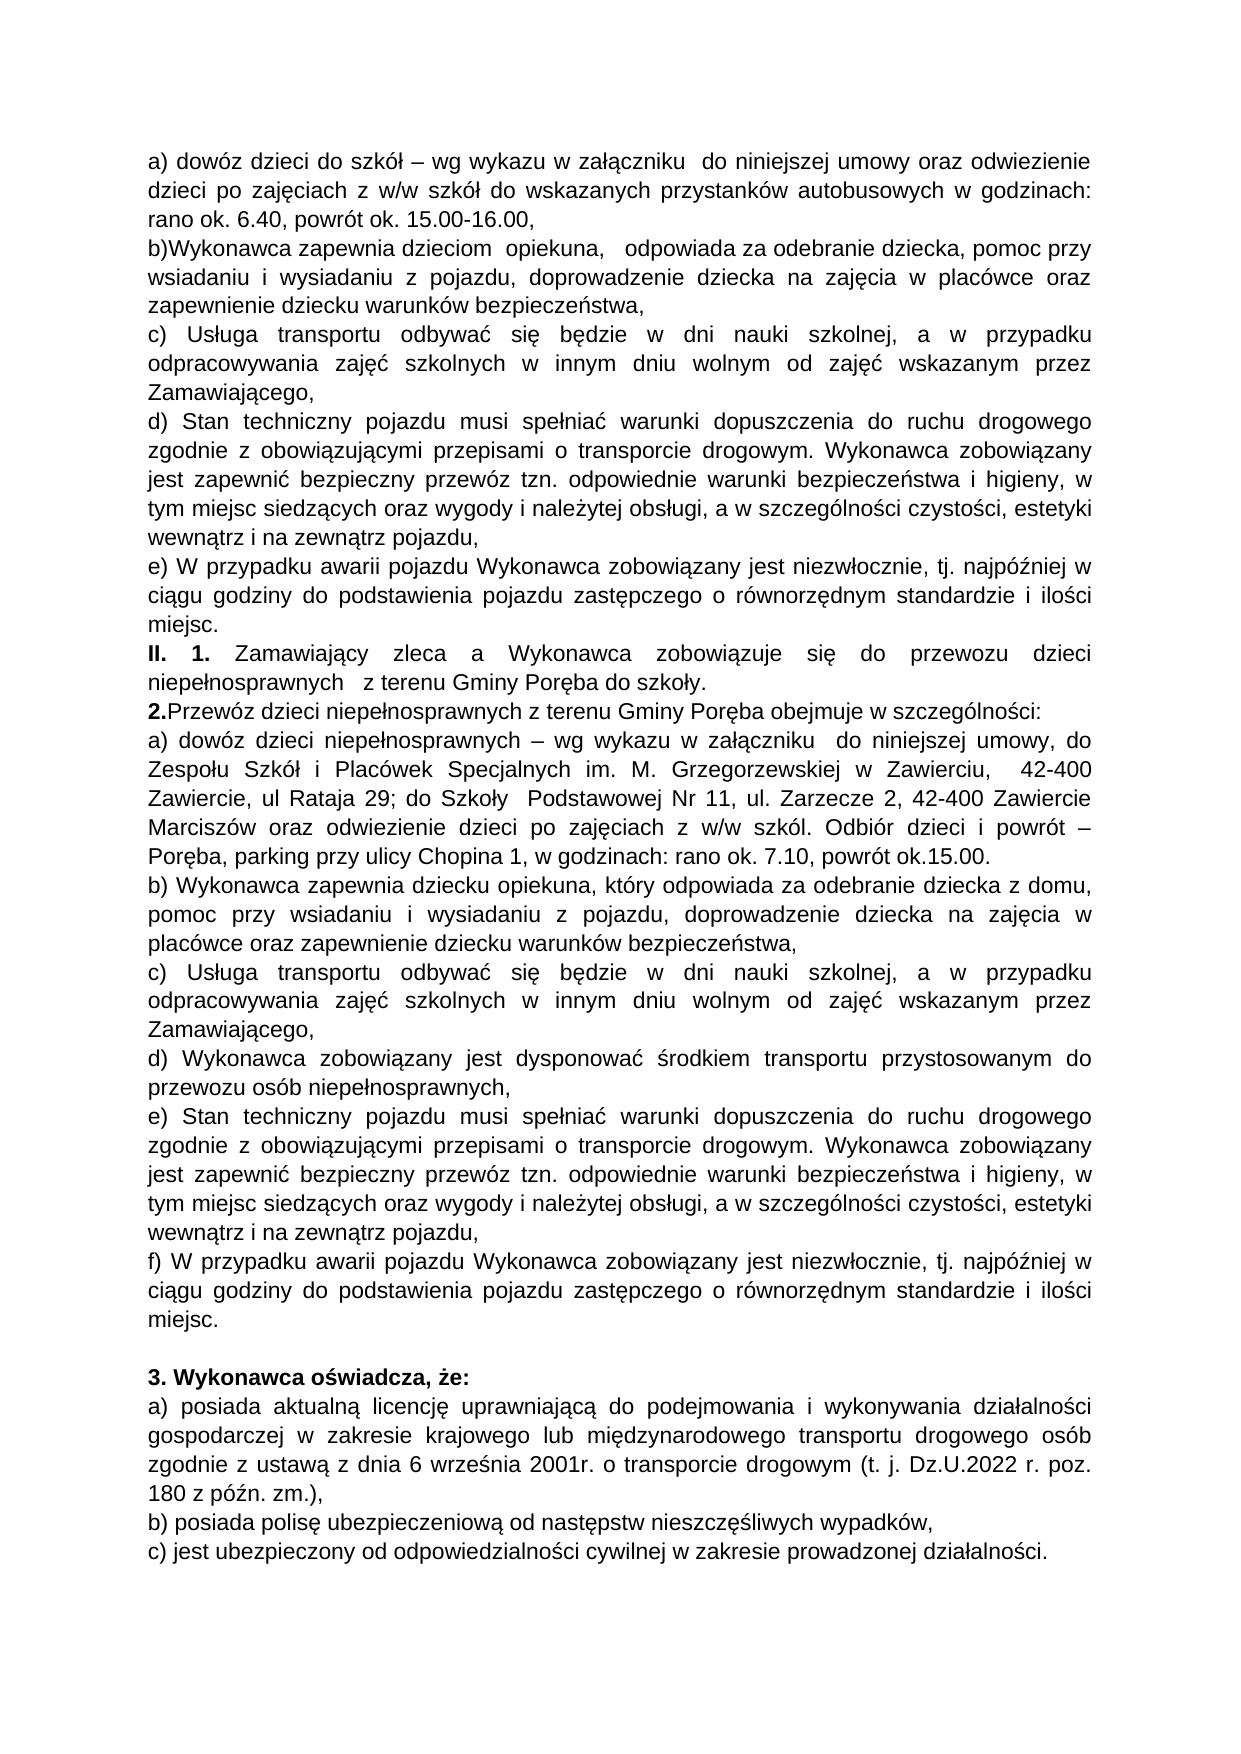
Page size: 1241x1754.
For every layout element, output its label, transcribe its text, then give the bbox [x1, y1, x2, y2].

text f) W przypadku awarii pojazdu Wykonawca zobowiązany jest niezwłocznie, tj. najpóźniej w ciągu godziny do podstawienia pojazdu zastępczego o równorzędnym standardzie i ilości miejsc. [148, 1248, 1092, 1332]
text b) Wykonawca zapewnia dziecku opiekuna, który odpowiada za odebranie dziecka z domu, pomoc przy wsiadaniu i wysiadaniu z pojazdu, doprowadzenie dziecka na zajęcia w placówce oraz zapewnienie dziecku warunków bezpieczeństwa, [148, 872, 1092, 956]
text II. 1. Zamawiający zleca a Wykonawca zobowiązuje się do przewozu dzieci niepełnosprawnych z terenu Gminy Poręba do szkoły. [148, 640, 1092, 695]
text a) dowóz dzieci niepełnosprawnych – wg wykazu w załączniku do niniejszej umowy, do Zespołu Szkół i Placówek Specjalnych im. M. Grzegorzewskiej w Zawierciu, 42-400 Zawiercie, ul Rataja 29; do Szkoły Podstawowej Nr 11, ul. Zarzecze 2, 42-400 Zawiercie Marciszów oraz odwiezienie dzieci po zajęciach z w/w szkól. Odbiór dzieci i powrót – Poręba, parking przy ulicy Chopina 1, w godzinach: rano ok. 7.10, powrót ok.15.00. [148, 727, 1092, 869]
text c) Usługa transportu odbywać się będzie w dni nauki szkolnej, a w przypadku odpracowywania zajęć szkolnych w innym dniu wolnym od zajęć wskazanym przez Zamawiającego, [148, 958, 1092, 1043]
text e) Stan techniczny pojazdu musi spełniać warunki dopuszczenia do ruchu drogowego zgodnie z obowiązującymi przepisami o transporcie drogowym. Wykonawca zobowiązany jest zapewnić bezpieczny przewóz tzn. odpowiednie warunki bezpieczeństwa i higieny, w tym miejsc siedzących oraz wygody i należytej obsługi, a w szczególności czystości, estetyki wewnątrz i na zewnątrz pojazdu, [148, 1103, 1092, 1246]
text a) dowóz dzieci do szkół – wg wykazu w załączniku do niniejszej umowy oraz odwiezienie dzieci po zajęciach z w/w szkół do wskazanych przystanków autobusowych w godzinach: rano ok. 6.40, powrót ok. 15.00-16.00, [148, 148, 1092, 232]
text c) jest ubezpieczony od odpowiedzialności cywilnej w zakresie prowadzonej działalności. [148, 1538, 1092, 1564]
text 3. Wykonawca oświadcza, że: [148, 1364, 1092, 1390]
text c) Usługa transportu odbywać się będzie w dni nauki szkolnej, a w przypadku odpracowywania zajęć szkolnych w innym dniu wolnym od zajęć wskazanym przez Zamawiającego, [148, 321, 1092, 406]
text 2.Przewóz dzieci niepełnosprawnych z terenu Gminy Poręba obejmuje w szczególności: [148, 698, 1092, 724]
text a) posiada aktualną licencję uprawniającą do podejmowania i wykonywania działalności gospodarczej w zakresie krajowego lub międzynarodowego transportu drogowego osób zgodnie z ustawą z dnia 6 września 2001r. o transporcie drogowym (t. j. Dz.U.2022 r. poz. 180 z późn. zm.), [148, 1393, 1092, 1506]
text e) W przypadku awarii pojazdu Wykonawca zobowiązany jest niezwłocznie, tj. najpóźniej w ciągu godziny do podstawienia pojazdu zastępczego o równorzędnym standardzie i ilości miejsc. [148, 553, 1092, 637]
text b)Wykonawca zapewnia dzieciom opiekuna, odpowiada za odebranie dziecka, pomoc przy wsiadaniu i wysiadaniu z pojazdu, doprowadzenie dziecka na zajęcia w placówce oraz zapewnienie dziecku warunków bezpieczeństwa, [148, 234, 1092, 319]
text d) Wykonawca zobowiązany jest dysponować środkiem transportu przystosowanym do przewozu osób niepełnosprawnych, [148, 1045, 1092, 1101]
text b) posiada polisę ubezpieczeniową od następstw nieszczęśliwych wypadków, [148, 1509, 1092, 1535]
text d) Stan techniczny pojazdu musi spełniać warunki dopuszczenia do ruchu drogowego zgodnie z obowiązującymi przepisami o transporcie drogowym. Wykonawca zobowiązany jest zapewnić bezpieczny przewóz tzn. odpowiednie warunki bezpieczeństwa i higieny, w tym miejsc siedzących oraz wygody i należytej obsługi, a w szczególności czystości, estetyki wewnątrz i na zewnątrz pojazdu, [148, 408, 1092, 551]
